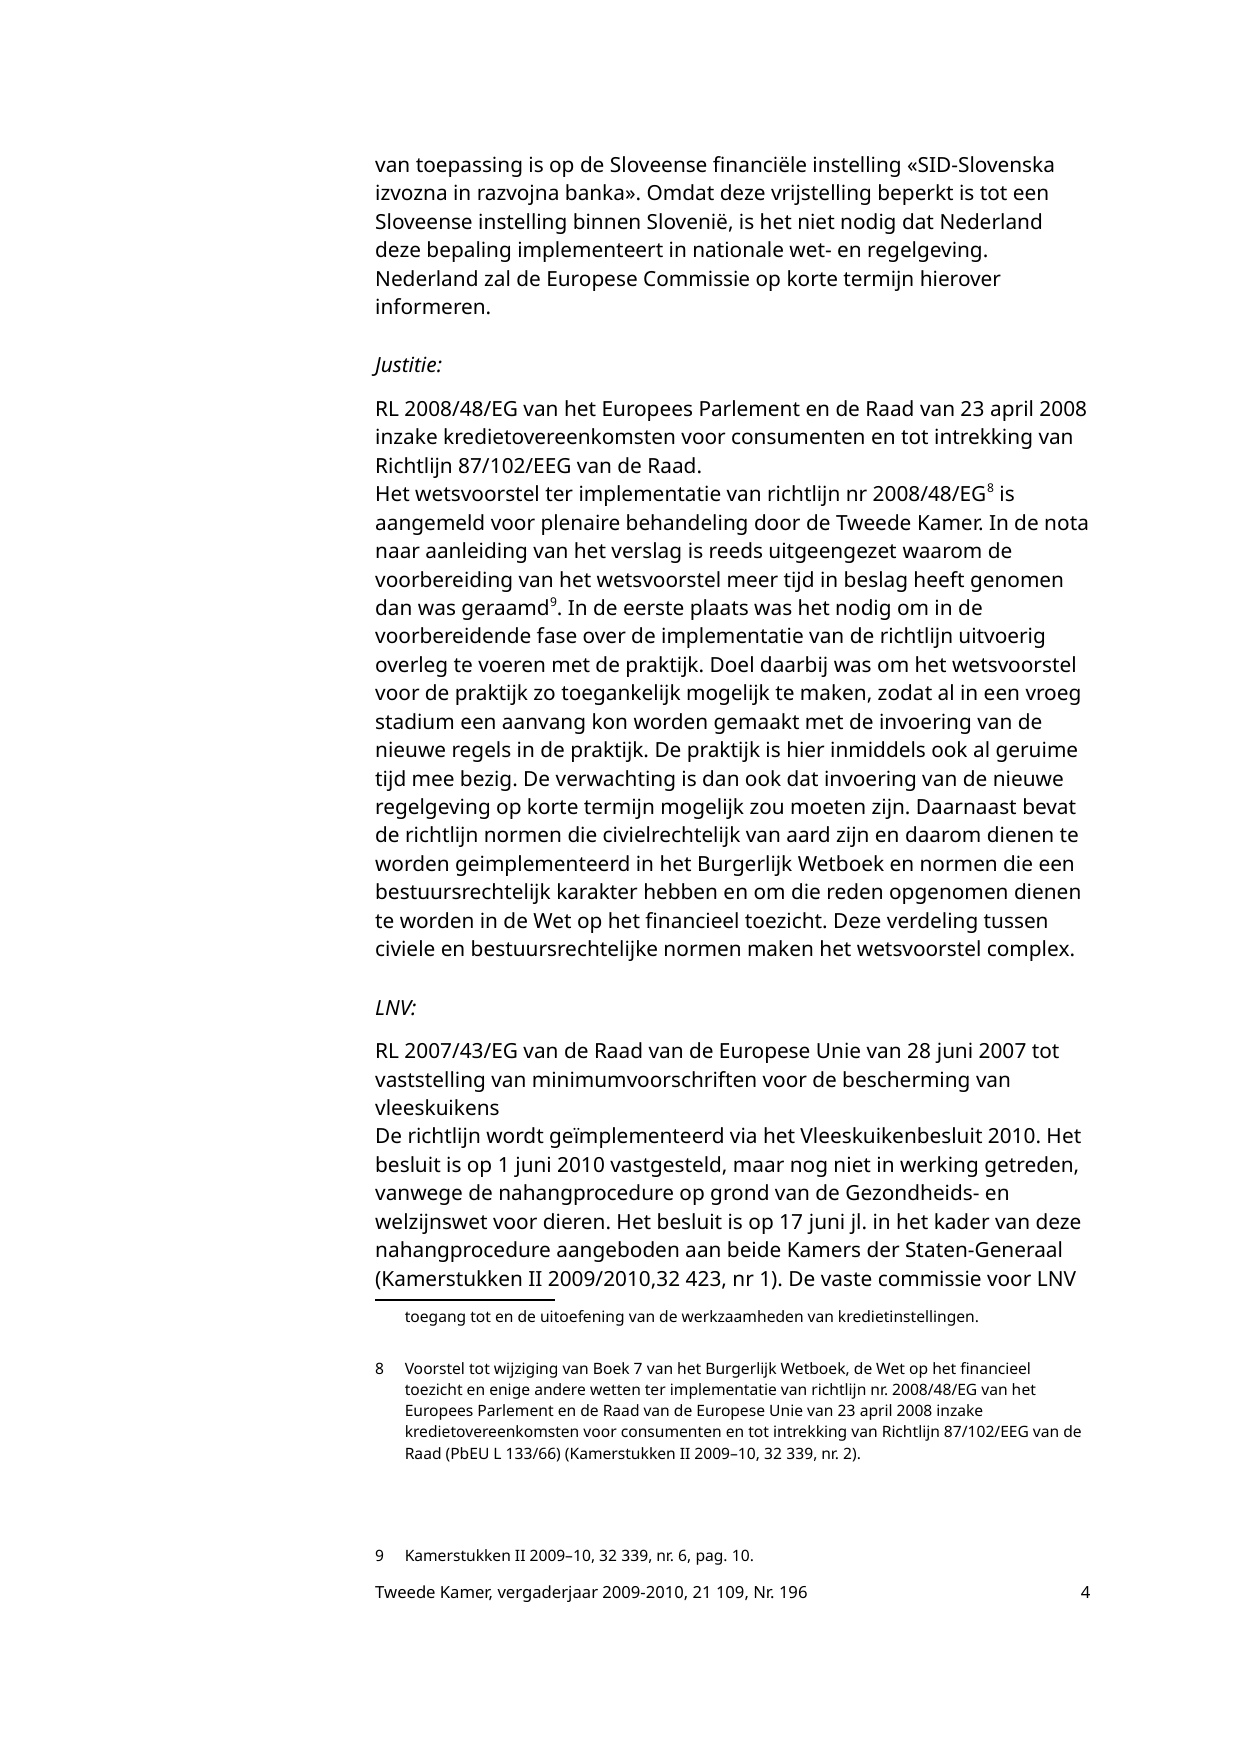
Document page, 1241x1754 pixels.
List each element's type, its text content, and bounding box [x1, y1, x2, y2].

text Het wetsvoorstel ter implementatie van richtlijn nr 2008/48/EG is aangemeld voor plenaire behandeling door de Tweede Kamer. In de nota naar aanleiding van het verslag is reeds uitgeengezet waarom de voorbereiding van het wetsvoorstel meer tijd in beslag heeft genomen dan was geraamd. In de eerste plaats was het nodig om in de voorbereidende fase over de implementatie van de richtlijn uitvoerig overleg te voeren met de praktijk. Doel daarbij was om het wetsvoorstel voor de praktijk zo toegankelijk mogelijk te maken, zodat al in een vroeg stadium een aanvang kon worden gemaakt met de invoering van de nieuwe regels in de praktijk. De praktijk is hier inmiddels ook al geruime tijd mee bezig. De verwachting is dan ook dat invoering van de nieuwe regelgeving op korte termijn mogelijk zou moeten zijn. Daarnaast bevat de richtlijn normen die civielrechtelijk van aard zijn en daarom dienen te worden geimplementeerd in het Burgerlijk Wetboek en normen die een bestuursrechtelijk karakter hebben en om die reden opgenomen dienen te worden in de Wet op het financieel toezicht. Deze verdeling tussen civiele en bestuursrechtelijke normen maken het wetsvoorstel complex. [375, 622, 1090, 1105]
text Richtlijn 2010/16/EU betreft slechts één wijziging van richtlijn 2006/48/EG, waardoor deze laatst genoemde richtlijn in Slovenië, niet van toepassing is op de Sloveense financiële instelling «SID-Slovenska izvozna in razvojna banka». Omdat deze vrijstelling beperkt is tot een Sloveense instelling binnen Slovenië, is het niet nodig dat Nederland deze bepaling implementeert in nationale wet- en regelgeving. Nederland zal de Europese Commissie op korte termijn hierover informeren. [375, 235, 1090, 463]
text Kamerstukken II 2009–10, 32 339, nr. 6, pag. 10. [375, 1538, 1090, 1566]
text RL 2008/48/EG van het Europees Parlement en de Raad van 23 april 2008 inzake kredietovereenkomsten voor consumenten en tot intrekking van Richtlijn 87/102/EEG van de Raad. [375, 536, 1090, 622]
text Justitie: [375, 493, 1090, 521]
text Voorstel tot wijziging van Boek 7 van het Burgerlijk Wetboek, de Wet op het financieel toezicht en enige andere wetten ter implementatie van richtlijn nr. 2008/48/EG van het Europees Parlement en de Raad van de Europese Unie van 23 april 2008 inzake kredietovereenkomsten voor consumenten en tot intrekking van Richtlijn 87/102/EEG van de Raad (PbEU L 133/66) (Kamerstukken II 2009–10, 32 339, nr. 2). [375, 1286, 1090, 1456]
text RL 2010/16/EU van de Commissie van 9 maart 2010 tot wijziging van Richtlijn 2006/48/EG van het Europees Parlement en de Raad ten aanzien van de uitsluiting van een bepaalde instelling van het toepassingsgebied. [375, 150, 1090, 235]
text RL 2006/48/EG van het Europees Parlement en de Raad van 14 juni 2006 betreffende de toegang tot en de uitoefening van de werkzaamheden van kredietinstellingen. [375, 1171, 1090, 1256]
